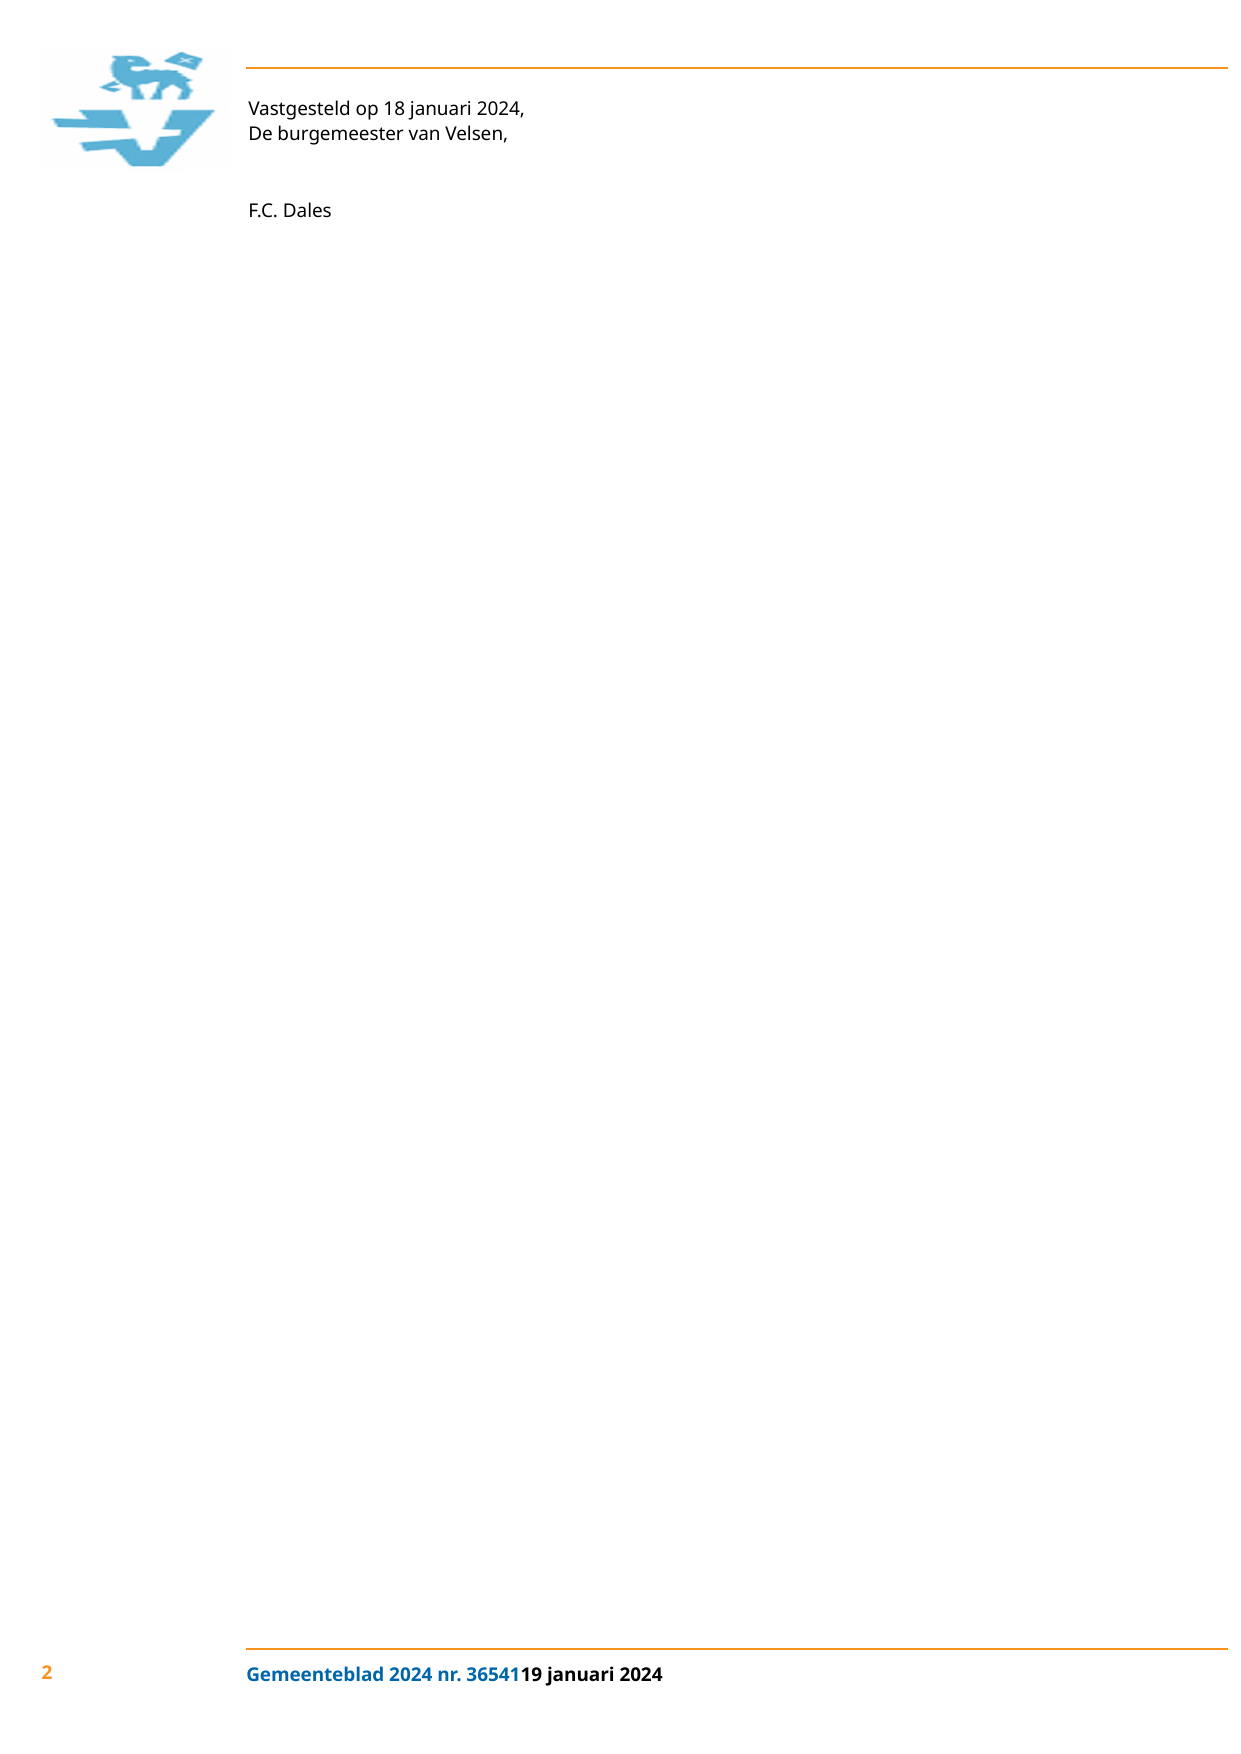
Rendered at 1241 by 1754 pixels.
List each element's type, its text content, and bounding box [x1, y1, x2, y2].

text De burgemeester van Velsen, [248, 121, 1152, 146]
text Vastgesteld op 18 januari 2024, [248, 95, 1152, 121]
picture [41, 47, 231, 172]
text F.C. Dales [248, 198, 1152, 223]
